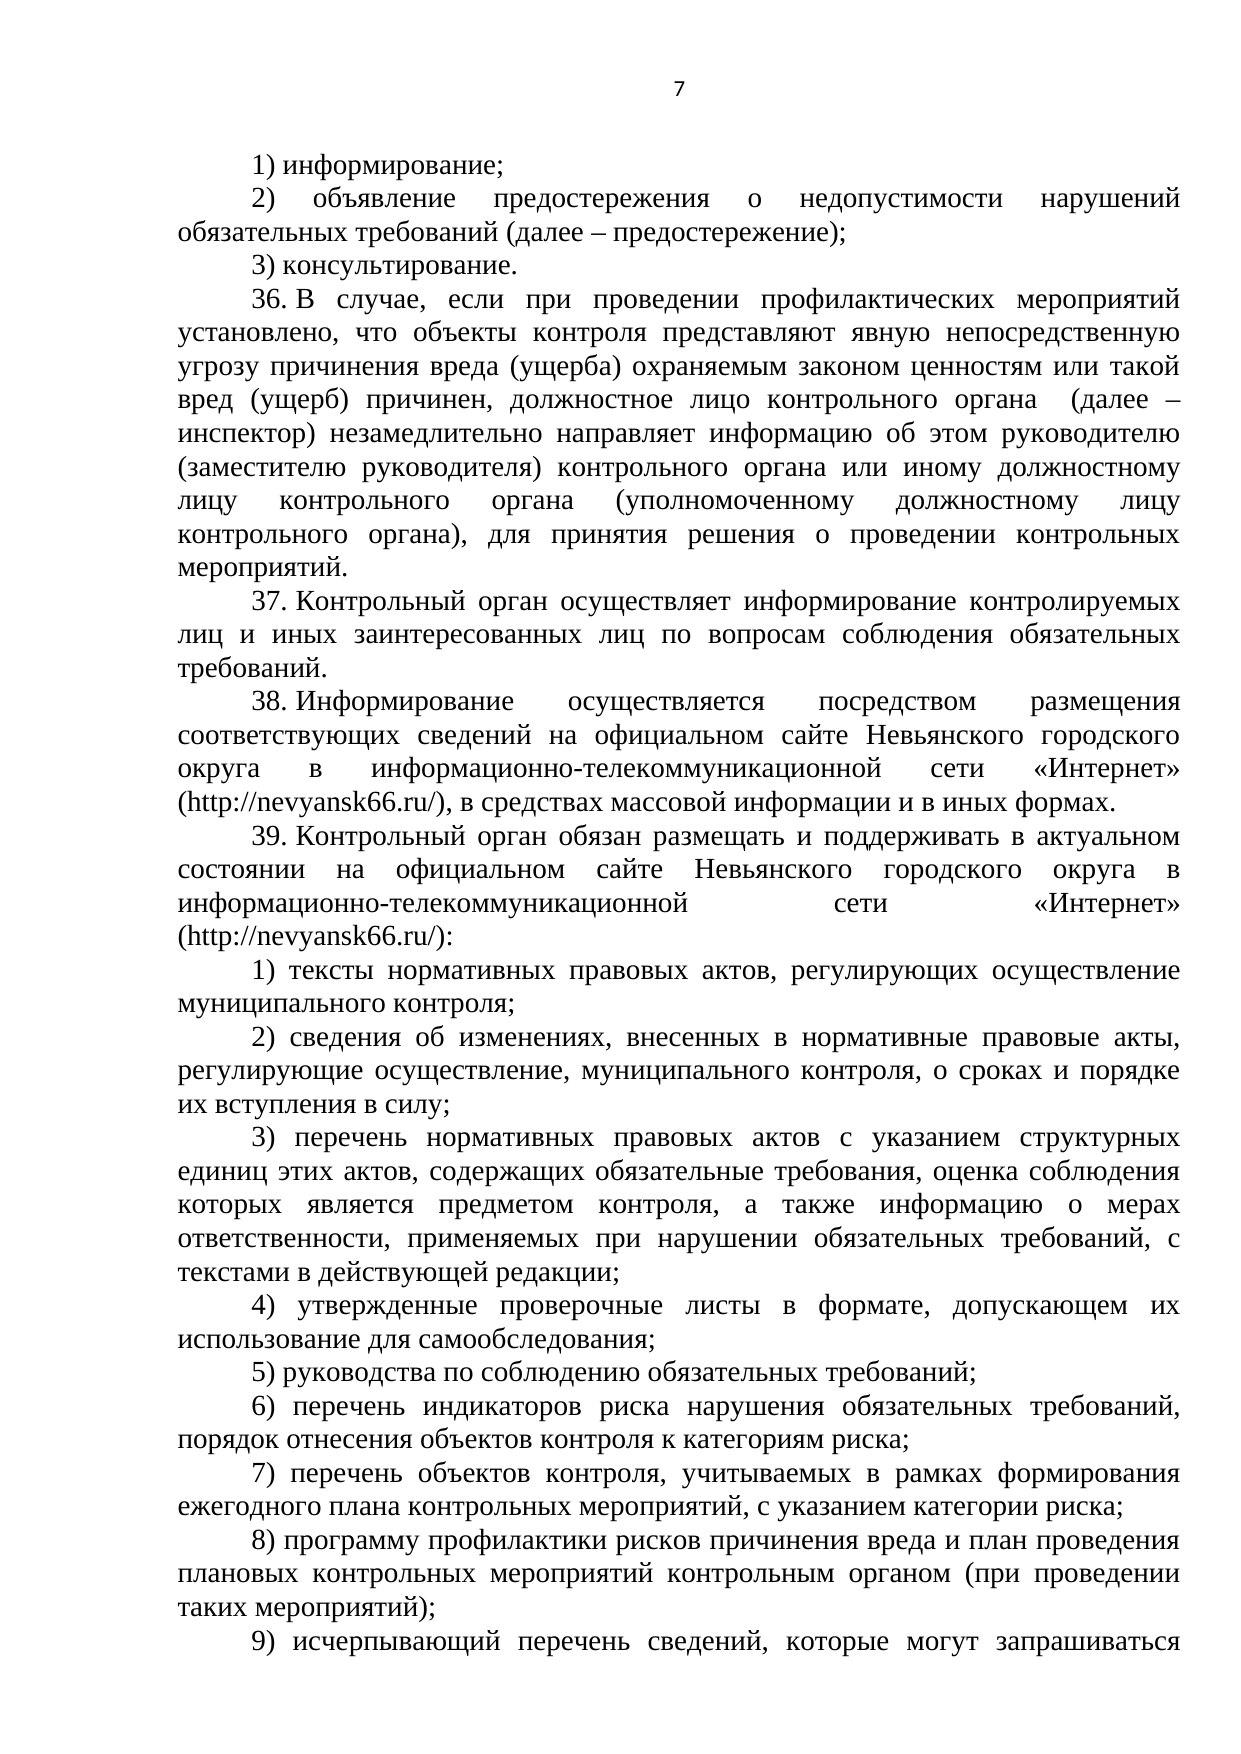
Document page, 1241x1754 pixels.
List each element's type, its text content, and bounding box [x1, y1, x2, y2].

text 3) консультирование. [177, 247, 1181, 281]
text 2) объявление предостережения о недопустимости нарушений обязательных требований (далее – предостережение); [177, 180, 1181, 247]
list Контрольный орган обязан размещать и поддерживать в актуальном состоянии на официальном сайте Невьянского городского округа в информационно-телекоммуникационной сети «Интернет» (http://nevyansk66.ru/): [177, 818, 1181, 952]
text 5) руководства по соблюдению обязательных требований; [177, 1354, 1181, 1388]
text 7) перечень объектов контроля, учитываемых в рамках формирования ежегодного плана контрольных мероприятий, с указанием категории риска; [177, 1455, 1181, 1522]
text 1) тексты нормативных правовых актов, регулирующих осуществление муниципального контроля; [177, 952, 1181, 1019]
text 8) программу профилактики рисков причинения вреда и план проведения плановых контрольных мероприятий контрольным органом (при проведении таких мероприятий); [177, 1522, 1181, 1623]
list Контрольный орган осуществляет информирование контролируемых лиц и иных заинтересованных лиц по вопросам соблюдения обязательных требований. [177, 583, 1181, 683]
text 1) информирование; [177, 147, 1181, 180]
list В случае, если при проведении профилактических мероприятий установлено, что объекты контроля представляют явную непосредственную угрозу причинения вреда (ущерба) охраняемым законом ценностям или такой вред (ущерб) причинен, должностное лицо контрольного органа (далее – инспектор) незамедлительно направляет информацию об этом руководителю (заместителю руководителя) контрольного органа или иному должностному лицу контрольного органа (уполномоченному должностному лицу контрольного органа), для принятия решения о проведении контрольных мероприятий. [177, 281, 1181, 583]
text 6) перечень индикаторов риска нарушения обязательных требований, порядок отнесения объектов контроля к категориям риска; [177, 1388, 1181, 1455]
text 4) утвержденные проверочные листы в формате, допускающем их использование для самообследования; [177, 1287, 1181, 1354]
text 9) исчерпывающий перечень сведений, которые могут запрашиваться [177, 1623, 1181, 1656]
text 3) перечень нормативных правовых актов с указанием структурных единиц этих актов, содержащих обязательные требования, оценка соблюдения которых является предметом контроля, а также информацию о мерах ответственности, применяемых при нарушении обязательных требований, с текстами в действующей редакции; [177, 1119, 1181, 1287]
text 2) сведения об изменениях, внесенных в нормативные правовые акты, регулирующие осуществление, муниципального контроля, о сроках и порядке их вступления в силу; [177, 1019, 1181, 1119]
list Информирование осуществляется посредством размещения соответствующих сведений на официальном сайте Невьянского городского округа в информационно-телекоммуникационной сети «Интернет» (http://nevyansk66.ru/), в средствах массовой информации и в иных формах. [177, 683, 1181, 818]
